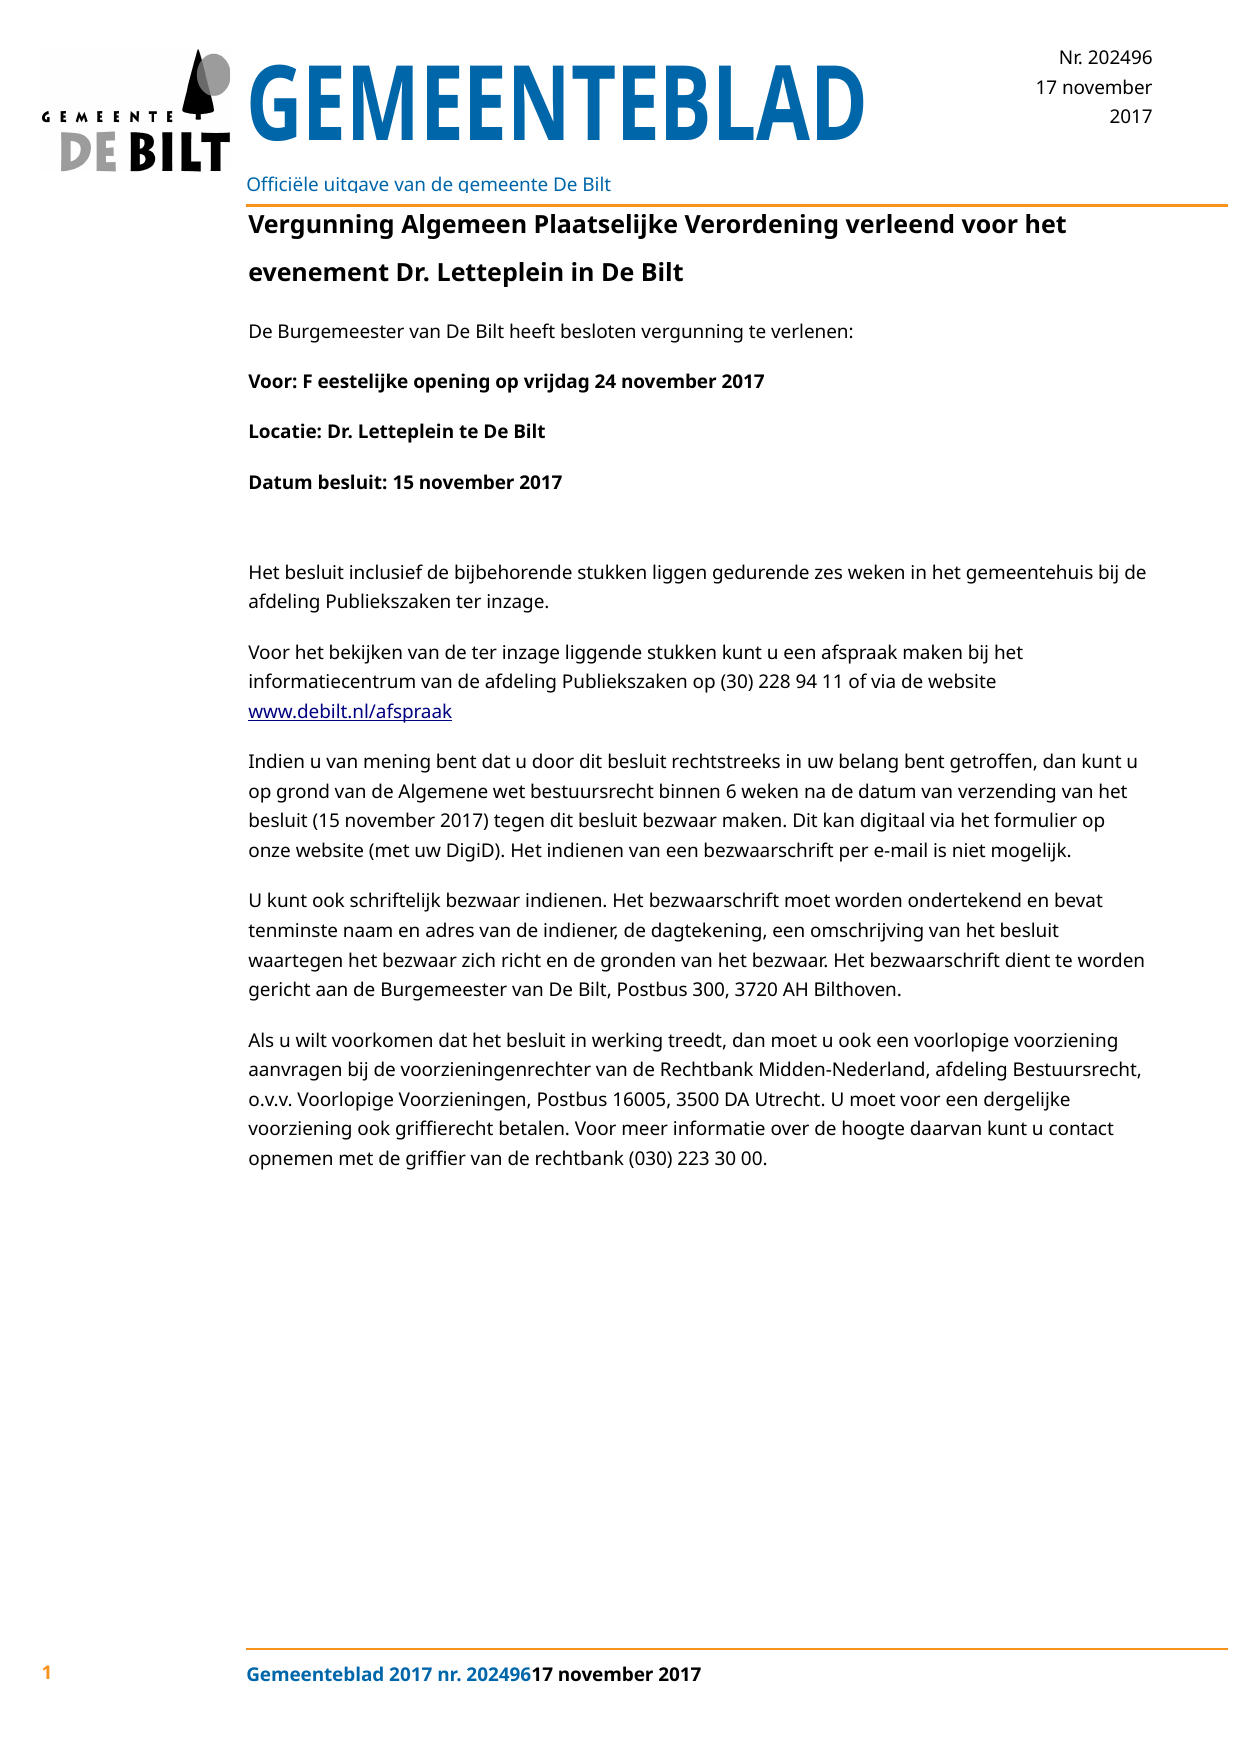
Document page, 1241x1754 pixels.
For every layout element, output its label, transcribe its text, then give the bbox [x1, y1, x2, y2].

text Als u wilt voorkomen dat het besluit in werking treedt, dan moet u ook een voorlopige voorziening aanvragen bij de voorzieningenrechter van de Rechtbank Midden-Nederland, afdeling Bestuursrecht, o.v.v. Voorlopige Voorzieningen, Postbus 16005, 3500 DA Utrecht. U moet voor een dergelijke voorziening ook griffierecht betalen. Voor meer informatie over de hoogte daarvan kunt u contact opnemen met de griffier van de rechtbank (030) 223 30 00. [248, 1027, 1152, 1171]
text U kunt ook schriftelijk bezwaar indienen. Het bezwaarschrift moet worden ondertekend en bevat tenminste naam en adres van de indiener, de dagtekening, een omschrijving van het besluit waartegen het bezwaar zich richt en de gronden van het bezwaar. Het bezwaarschrift dient te worden gericht aan de Burgemeester van De Bilt, Postbus 300, 3720 AH Bilthoven. [248, 888, 1152, 1002]
text De Burgemeester van De Bilt heeft besloten vergunning te verlenen: [248, 318, 1152, 344]
text Vergunning Algemeen Plaatselijke Verordening verleend voor het evenement Dr. Letteplein in De Bilt [248, 207, 1152, 288]
picture [41, 47, 231, 172]
text Datum besluit: 15 november 2017 [248, 469, 1152, 495]
text Voor: F eestelijke opening op vrijdag 24 november 2017 [248, 368, 1152, 394]
text Voor het bekijken van de ter inzage liggende stukken kunt u een afspraak maken bij het informatiecentrum van de afdeling Publiekszaken op (30) 228 94 11 of via de website www.debilt.nl/afspraak [248, 639, 1152, 724]
text Indien u van mening bent dat u door dit besluit rechtstreeks in uw belang bent getroffen, dan kunt u op grond van de Algemene wet bestuursrecht binnen 6 weken na de datum van verzending van het besluit (15 november 2017) tegen dit besluit bezwaar maken. Dit kan digitaal via het formulier op onze website (met uw DigiD). Het indienen van een bezwaarschrift per e-mail is niet mogelijk. [248, 748, 1152, 863]
text Locatie: Dr. Letteplein te De Bilt [248, 419, 1152, 444]
text Het besluit inclusief de bijbehorende stukken liggen gedurende zes weken in het gemeentehuis bij de afdeling Publiekszaken ter inzage. [248, 559, 1152, 614]
